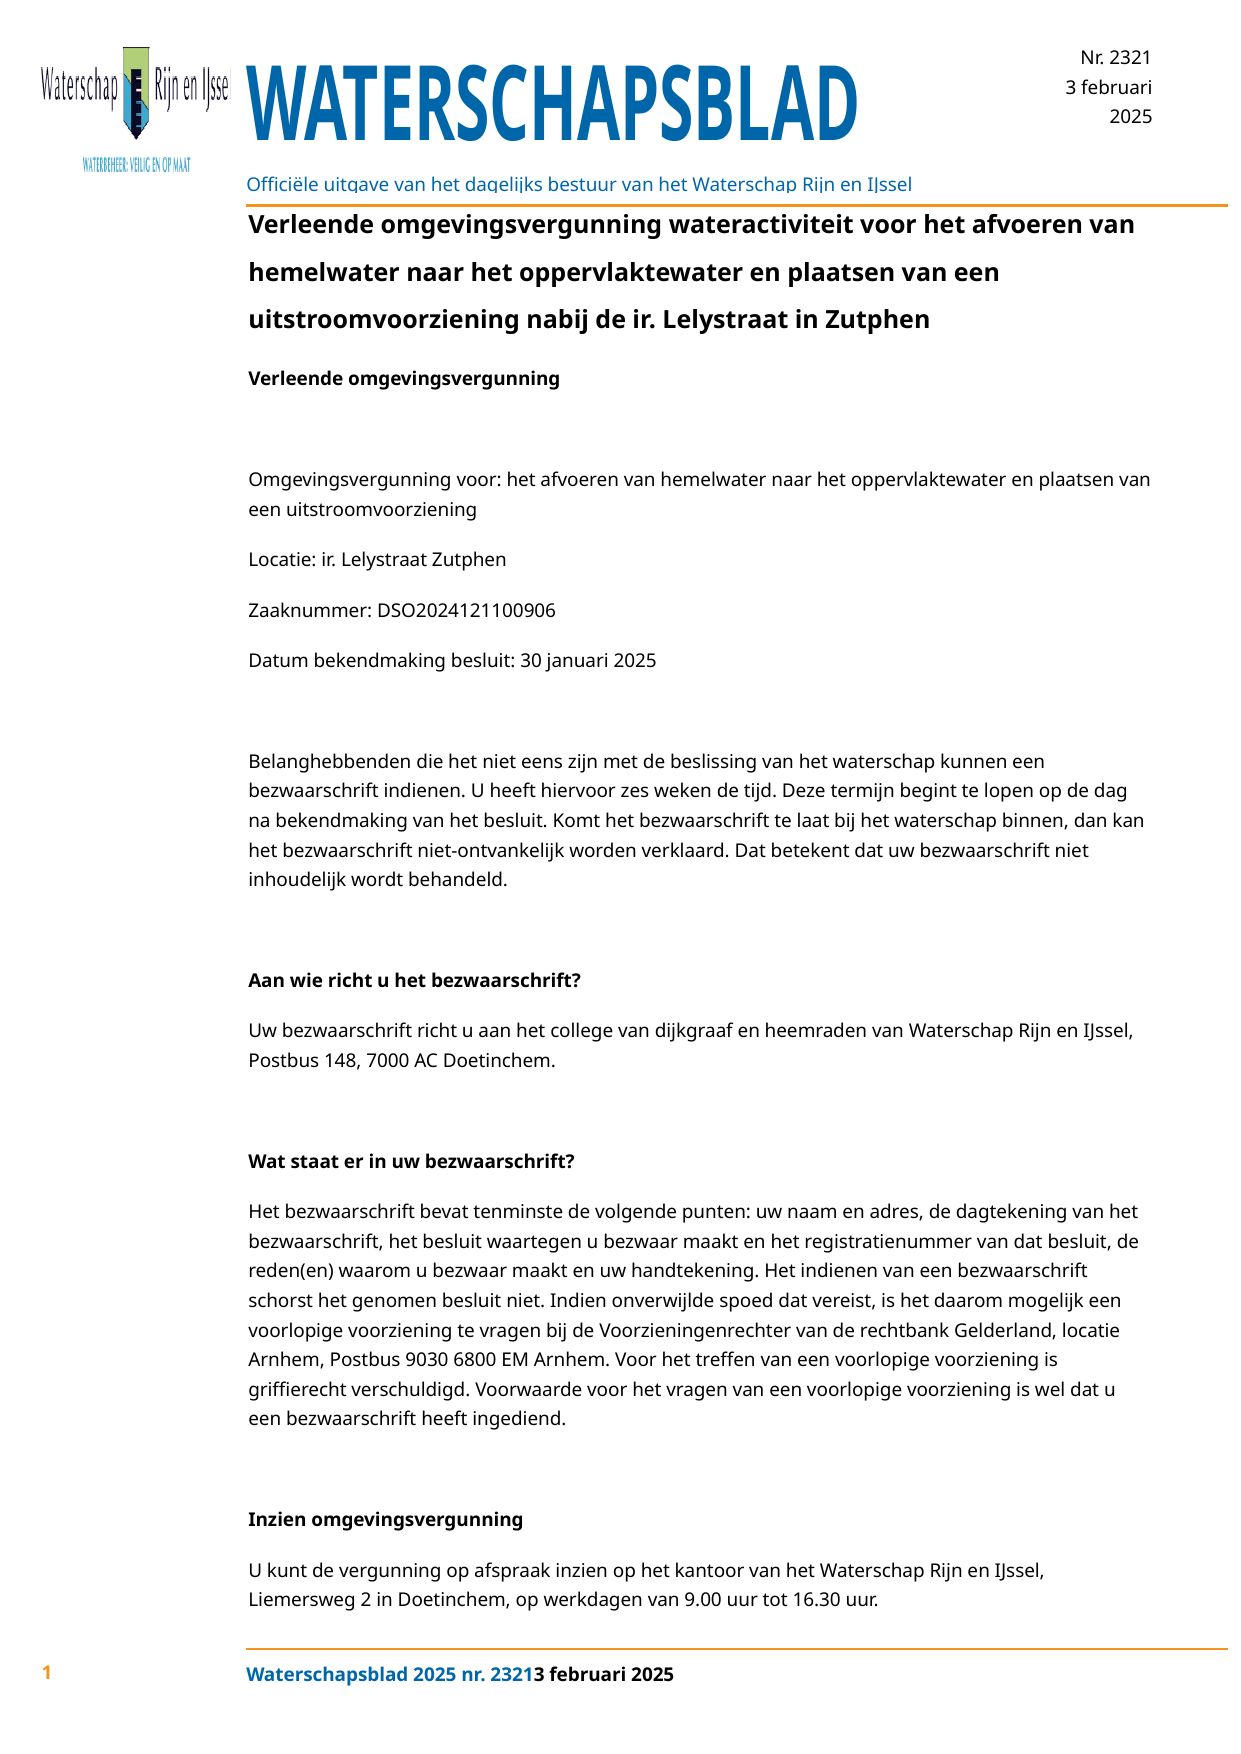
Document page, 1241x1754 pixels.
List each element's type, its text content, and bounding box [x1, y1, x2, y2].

text Uw bezwaarschrift richt u aan het college van dijkgraaf en heemraden van Waterschap Rijn en IJssel, Postbus 148, 7000 AC Doetinchem. [248, 1018, 1152, 1073]
text Het bezwaarschrift bevat tenminste de volgende punten: uw naam en adres, de dagtekening van het bezwaarschrift, het besluit waartegen u bezwaar maakt en het registratienummer van dat besluit, de reden(en) waarom u bezwaar maakt en uw handtekening. Het indienen van een bezwaarschrift schorst het genomen besluit niet. Indien onverwijlde spoed dat vereist, is het daarom mogelijk een voorlopige voorziening te vragen bij de Voorzieningenrechter van de rechtbank Gelderland, locatie Arnhem, Postbus 9030 6800 EM Arnhem. Voor het treffen van een voorlopige voorziening is griffierecht verschuldigd. Voorwaarde voor het vragen van een voorlopige voorziening is wel dat u een bezwaarschrift heeft ingediend. [248, 1198, 1152, 1431]
text Aan wie richt u het bezwaarschrift? [248, 967, 1152, 993]
text Wat staat er in uw bezwaarschrift? [248, 1148, 1152, 1174]
text Locatie: ir. Lelystraat Zutphen [248, 546, 1152, 572]
text Verleende omgevingsvergunning [248, 366, 1152, 391]
text Inzien omgevingsvergunning [248, 1506, 1152, 1532]
picture [41, 47, 231, 172]
text Zaaknummer: DSO2024121100906 [248, 597, 1152, 622]
text Belanghebbenden die het niet eens zijn met de beslissing van het waterschap kunnen een bezwaarschrift indienen. U heeft hiervoor zes weken de tijd. Deze termijn begint te lopen op de dag na bekendmaking van het besluit. Komt het bezwaarschrift te laat bij het waterschap binnen, dan kan het bezwaarschrift niet-ontvankelijk worden verklaard. Dat betekent dat uw bezwaarschrift niet inhoudelijk wordt behandeld. [248, 748, 1152, 892]
text Omgevingsvergunning voor: het afvoeren van hemelwater naar het oppervlaktewater en plaatsen van een uitstroomvoorziening [248, 466, 1152, 522]
text Datum bekendmaking besluit: 30 januari 2025 [248, 647, 1152, 673]
text U kunt de vergunning op afspraak inzien op het kantoor van het Waterschap Rijn en IJssel, Liemersweg 2 in Doetinchem, op werkdagen van 9.00 uur tot 16.30 uur. [248, 1557, 1152, 1612]
text Verleende omgevingsvergunning wateractiviteit voor het afvoeren van hemelwater naar het oppervlaktewater en plaatsen van een uitstroomvoorziening nabij de ir. Lelystraat in Zutphen [248, 207, 1152, 336]
